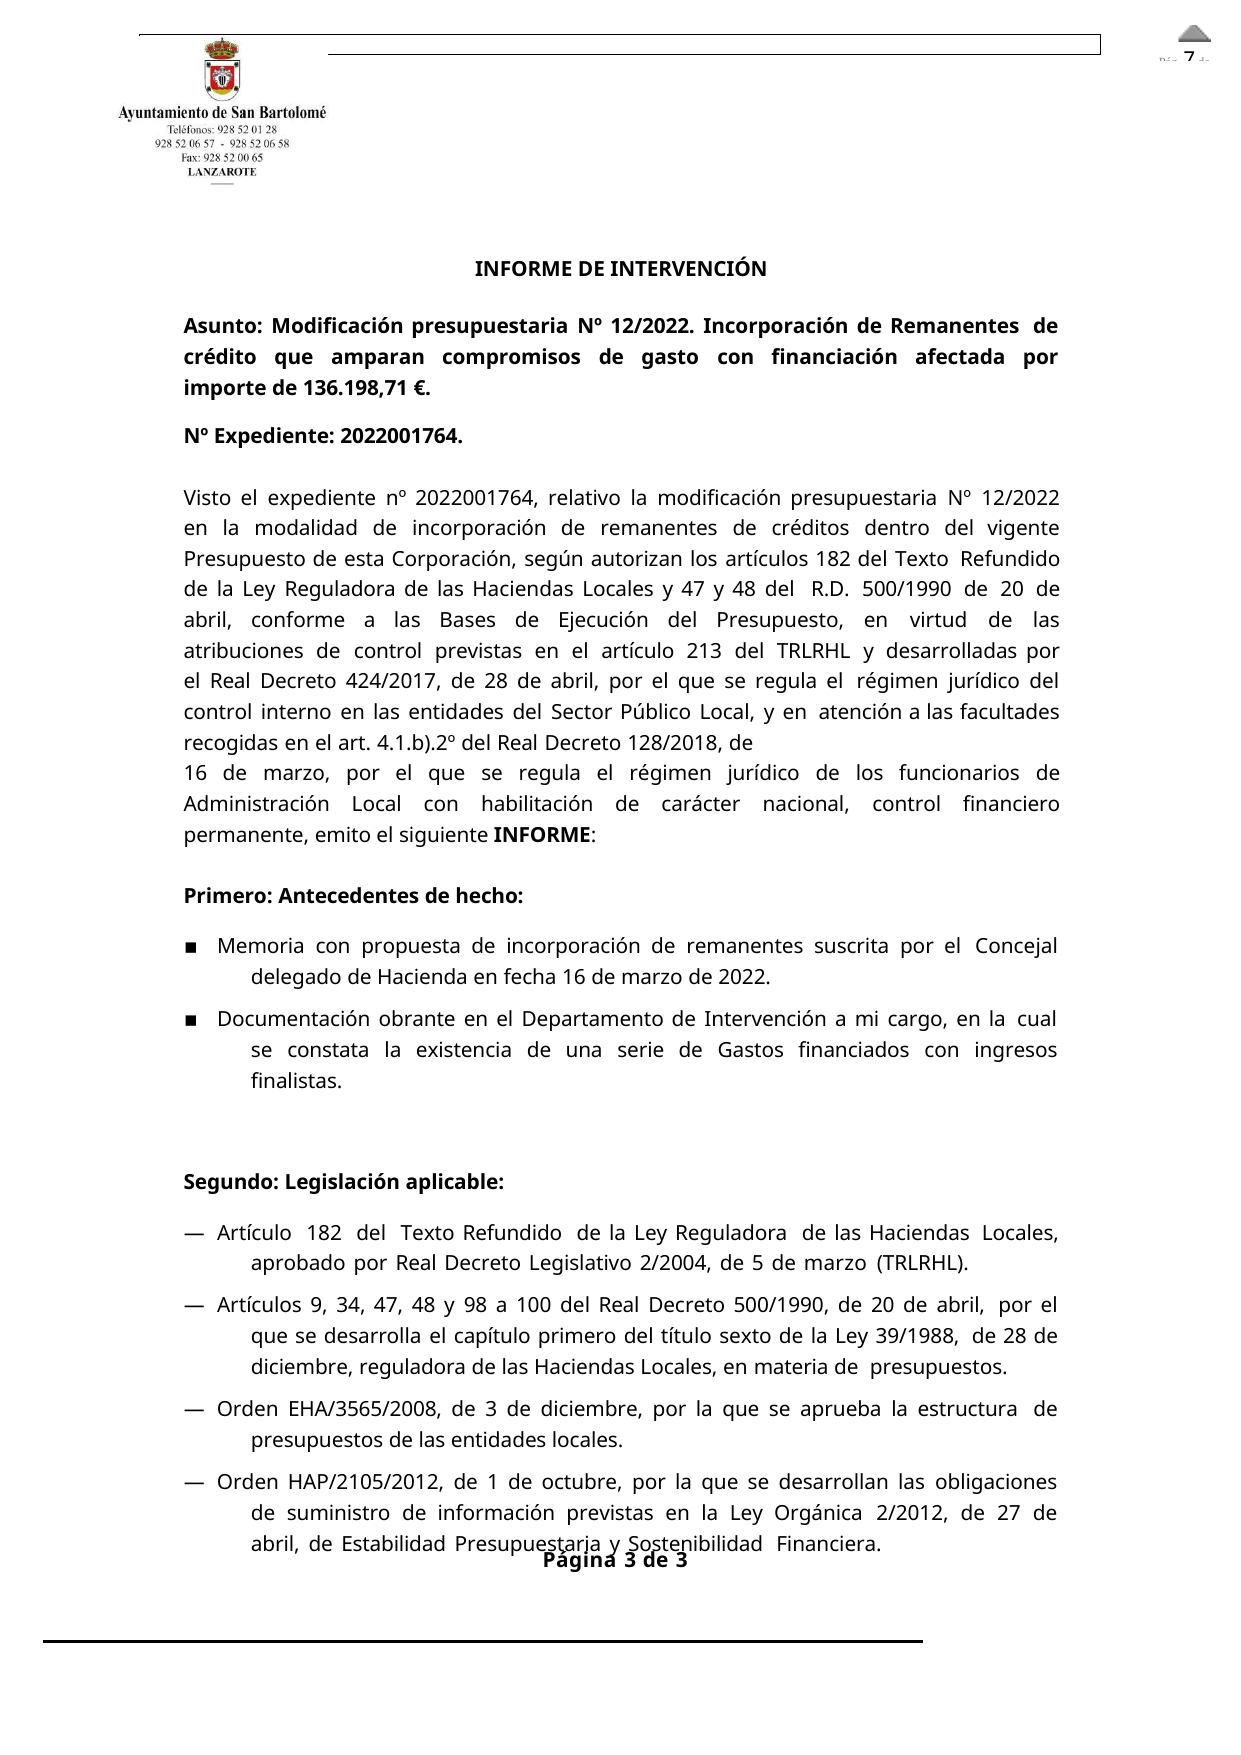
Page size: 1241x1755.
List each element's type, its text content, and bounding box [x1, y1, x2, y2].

text Visto el expediente nº 2022001764, relativo la modificación presupuestaria Nº 12/2022 en la modalidad de incorporación de remanentes de créditos dentro del vigente Presupuesto de esta Corporación, según autorizan los artículos 182 del Texto Refundido de la Ley Reguladora de las Haciendas Locales y 47 y 48 del R.D. 500/1990 de 20 de abril, conforme a las Bases de Ejecución del Presupuesto, en virtud de las atribuciones de control previstas en el artículo 213 del TRLRHL y desarrolladas por el Real Decreto 424/2017, de 28 de abril, por el que se regula el régimen jurídico del control interno en las entidades del Sector Público Local, y en atención a las facultades recogidas en el art. 4.1.b).2º del Real Decreto 128/2018, de [183, 483, 1060, 756]
text INFORME DE INTERVENCIÓN [203, 254, 1039, 283]
list Documentación obrante en el Departamento de Intervención a mi cargo, en la cual se constata la existencia de una serie de Gastos financiados con ingresos finalistas. [184, 1004, 1057, 1094]
list Artículos 9, 34, 47, 48 y 98 a 100 del Real Decreto 500/1990, de 20 de abril, por el que se desarrolla el capítulo primero del título sexto de la Ley 39/1988, de 28 de diciembre, reguladora de las Haciendas Locales, en materia de presupuestos. [184, 1290, 1059, 1381]
list Orden HAP/2105/2012, de 1 de octubre, por la que se desarrollan las obligaciones de suministro de información previstas en la Ley Orgánica 2/2012, de 27 de abril, de Estabilidad Presupuestaria y Sostenibilidad Financiera. [184, 1467, 1058, 1557]
text Asunto: Modificación presupuestaria Nº 12/2022. Incorporación de Remanentes de crédito que amparan compromisos de gasto con financiación afectada por importe de 136.198,71 €. [183, 312, 1059, 402]
picture [1177, 25, 1211, 42]
list Artículo 182 del Texto Refundido de la Ley Reguladora de las Haciendas Locales, aprobado por Real Decreto Legislativo 2/2004, de 5 de marzo (TRLRHL). [184, 1218, 1059, 1277]
picture [116, 36, 329, 186]
text Segundo: Legislación aplicable: [183, 1167, 1232, 1196]
list Orden EHA/3565/2008, de 3 de diciembre, por la que se aprueba la estructura de presupuestos de las entidades locales. [184, 1394, 1058, 1453]
text 16 de marzo, por el que se regula el régimen jurídico de los funcionarios de Administración Local con habilitación de carácter nacional, control financiero permanente, emito el siguiente INFORME: [183, 758, 1060, 848]
text Nº Expediente: 2022001764. [183, 421, 1232, 449]
text Primero: Antecedentes de hecho: [183, 881, 1232, 909]
list Memoria con propuesta de incorporación de remanentes suscrita por el Concejal delegado de Hacienda en fecha 16 de marzo de 2022. [184, 932, 1058, 991]
